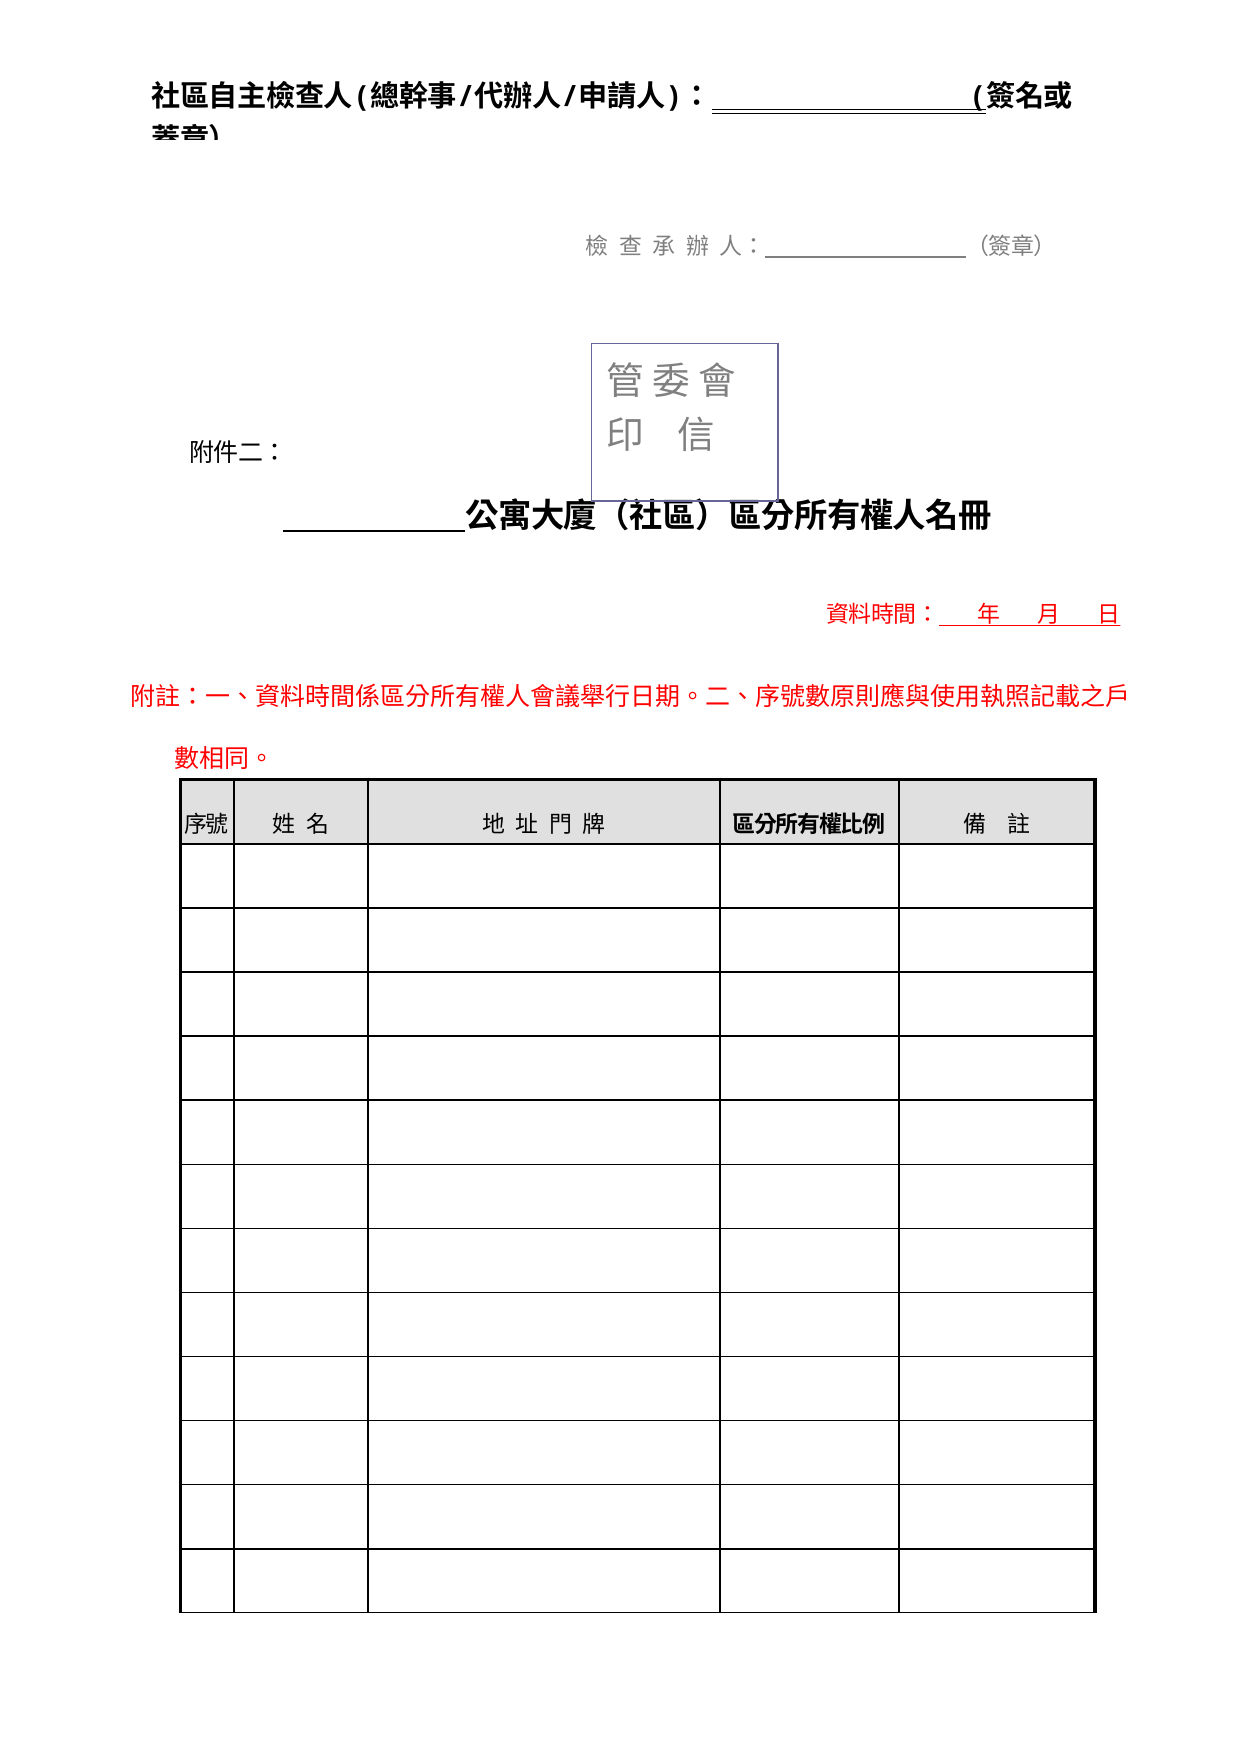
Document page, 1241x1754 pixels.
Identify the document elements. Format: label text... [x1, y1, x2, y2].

table_cell [369, 1229, 719, 1292]
table_cell [182, 1550, 233, 1612]
table_cell [900, 1550, 1093, 1612]
text 附件二： [779, 409, 1146, 471]
text 檢 查 承 辦 人： （簽章） [585, 228, 1106, 261]
table_cell [235, 909, 367, 971]
text 附註：一、資料時間係區分所有權人會議舉行日期。二、序號數原則應與使用執照記載之戶數相同。 [130, 652, 1146, 777]
table_header 姓 名 [235, 781, 367, 843]
text 社區自主檢查人(總幹事/代辦人/申請人)： (簽名或蓋章） [151, 73, 1098, 139]
table_cell [235, 1421, 367, 1484]
table_cell [900, 1293, 1093, 1356]
table_cell [369, 1101, 719, 1163]
table_cell [182, 973, 233, 1035]
table_cell [900, 1037, 1093, 1099]
table_cell [235, 1550, 367, 1612]
table_cell [182, 1357, 233, 1420]
text 資料時間： 年 月 日 [130, 571, 1121, 634]
table_cell [900, 1421, 1093, 1484]
table_cell [721, 973, 898, 1035]
table_cell [235, 845, 367, 907]
table_header 地 址 門 牌 [369, 781, 719, 843]
table_cell [721, 1101, 898, 1163]
table_cell [900, 1229, 1093, 1292]
table_cell [900, 909, 1093, 971]
table_cell [900, 1165, 1093, 1227]
table_cell [369, 1037, 719, 1099]
table_cell [900, 1101, 1093, 1163]
table_cell [369, 1293, 719, 1356]
table_cell [235, 1165, 367, 1227]
table_cell [235, 1037, 367, 1099]
table_cell [369, 1357, 719, 1420]
table_cell [182, 1229, 233, 1292]
table_cell [182, 1421, 233, 1484]
table_cell [369, 1421, 719, 1484]
table_cell [900, 973, 1093, 1035]
table_cell [721, 1037, 898, 1099]
table_cell [369, 1550, 719, 1612]
table_cell [369, 1485, 719, 1548]
table_cell [182, 909, 233, 971]
table_cell [182, 1037, 233, 1099]
table_header 區分所有權比例 [721, 781, 898, 843]
text 公寓大廈（社區）區分所有權人名冊 [130, 471, 1146, 534]
table_cell [721, 1421, 898, 1484]
table_cell [721, 1293, 898, 1356]
table_cell [721, 1550, 898, 1612]
table_header 序號 [182, 781, 233, 843]
text 附件二： [189, 409, 591, 471]
table_cell [721, 909, 898, 971]
table_cell [235, 1293, 367, 1356]
table_cell [369, 973, 719, 1035]
table_cell [721, 845, 898, 907]
table_cell [721, 1485, 898, 1548]
table_cell [182, 1101, 233, 1163]
table_cell [235, 1101, 367, 1163]
table_header 備 註 [900, 781, 1093, 843]
table_cell [369, 1165, 719, 1227]
table_cell [235, 1485, 367, 1548]
table_cell [900, 1357, 1093, 1420]
table_cell [369, 909, 719, 971]
table_cell [182, 1485, 233, 1548]
table_cell [235, 973, 367, 1035]
table_cell [721, 1357, 898, 1420]
table_cell [721, 1165, 898, 1227]
text 附件二： [592, 409, 777, 471]
table_cell [369, 845, 719, 907]
table_cell [900, 845, 1093, 907]
table_cell [721, 1229, 898, 1292]
table_cell [235, 1357, 367, 1420]
table_cell [900, 1485, 1093, 1548]
table_cell [182, 1165, 233, 1227]
table_cell [182, 845, 233, 907]
table_cell [182, 1293, 233, 1356]
table_cell [235, 1229, 367, 1292]
